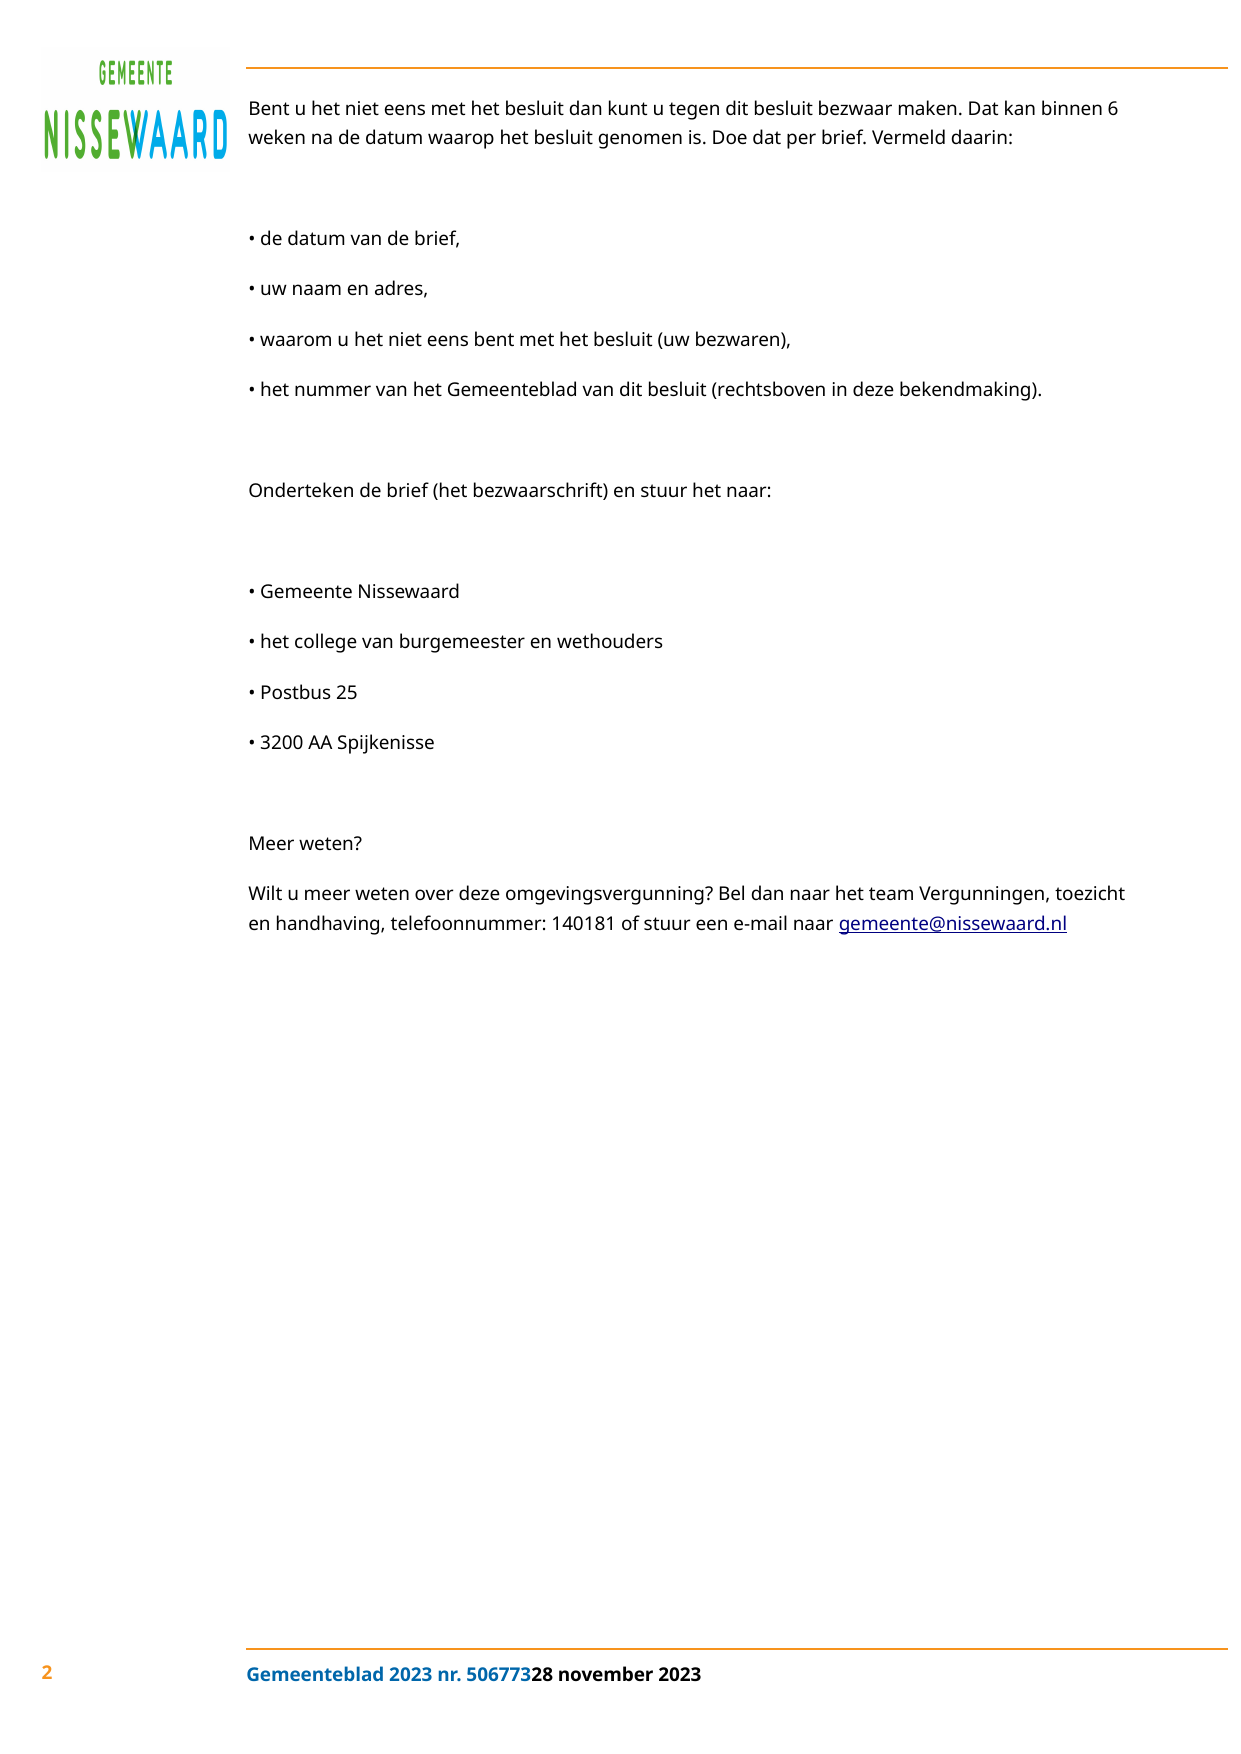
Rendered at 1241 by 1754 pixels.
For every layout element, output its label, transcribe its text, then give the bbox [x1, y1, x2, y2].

text • Gemeente Nissewaard [248, 578, 1152, 604]
text Bent u het niet eens met het besluit dan kunt u tegen dit besluit bezwaar maken. Dat kan binnen 6 weken na de datum waarop het besluit genomen is. Doe dat per brief. Vermeld daarin: [248, 95, 1152, 150]
text Meer weten? [248, 830, 1152, 856]
text • het college van burgemeester en wethouders [248, 628, 1152, 654]
text Onderteken de brief (het bezwaarschrift) en stuur het naar: [248, 477, 1152, 503]
text • waarom u het niet eens bent met het besluit (uw bezwaren), [248, 326, 1152, 352]
text • de datum van de brief, [248, 225, 1152, 251]
text • 3200 AA Spijkenisse [248, 729, 1152, 755]
text Wilt u meer weten over deze omgevingsvergunning? Bel dan naar het team Vergunningen, toezicht en handhaving, telefoonnummer: 140181 of stuur een e-mail naar gemeente@nissewaard.nl [248, 881, 1152, 936]
text • uw naam en adres, [248, 276, 1152, 301]
text • het nummer van het Gemeenteblad van dit besluit (rechtsboven in deze bekendmaking). [248, 376, 1152, 402]
text • Postbus 25 [248, 679, 1152, 705]
picture [41, 47, 231, 172]
